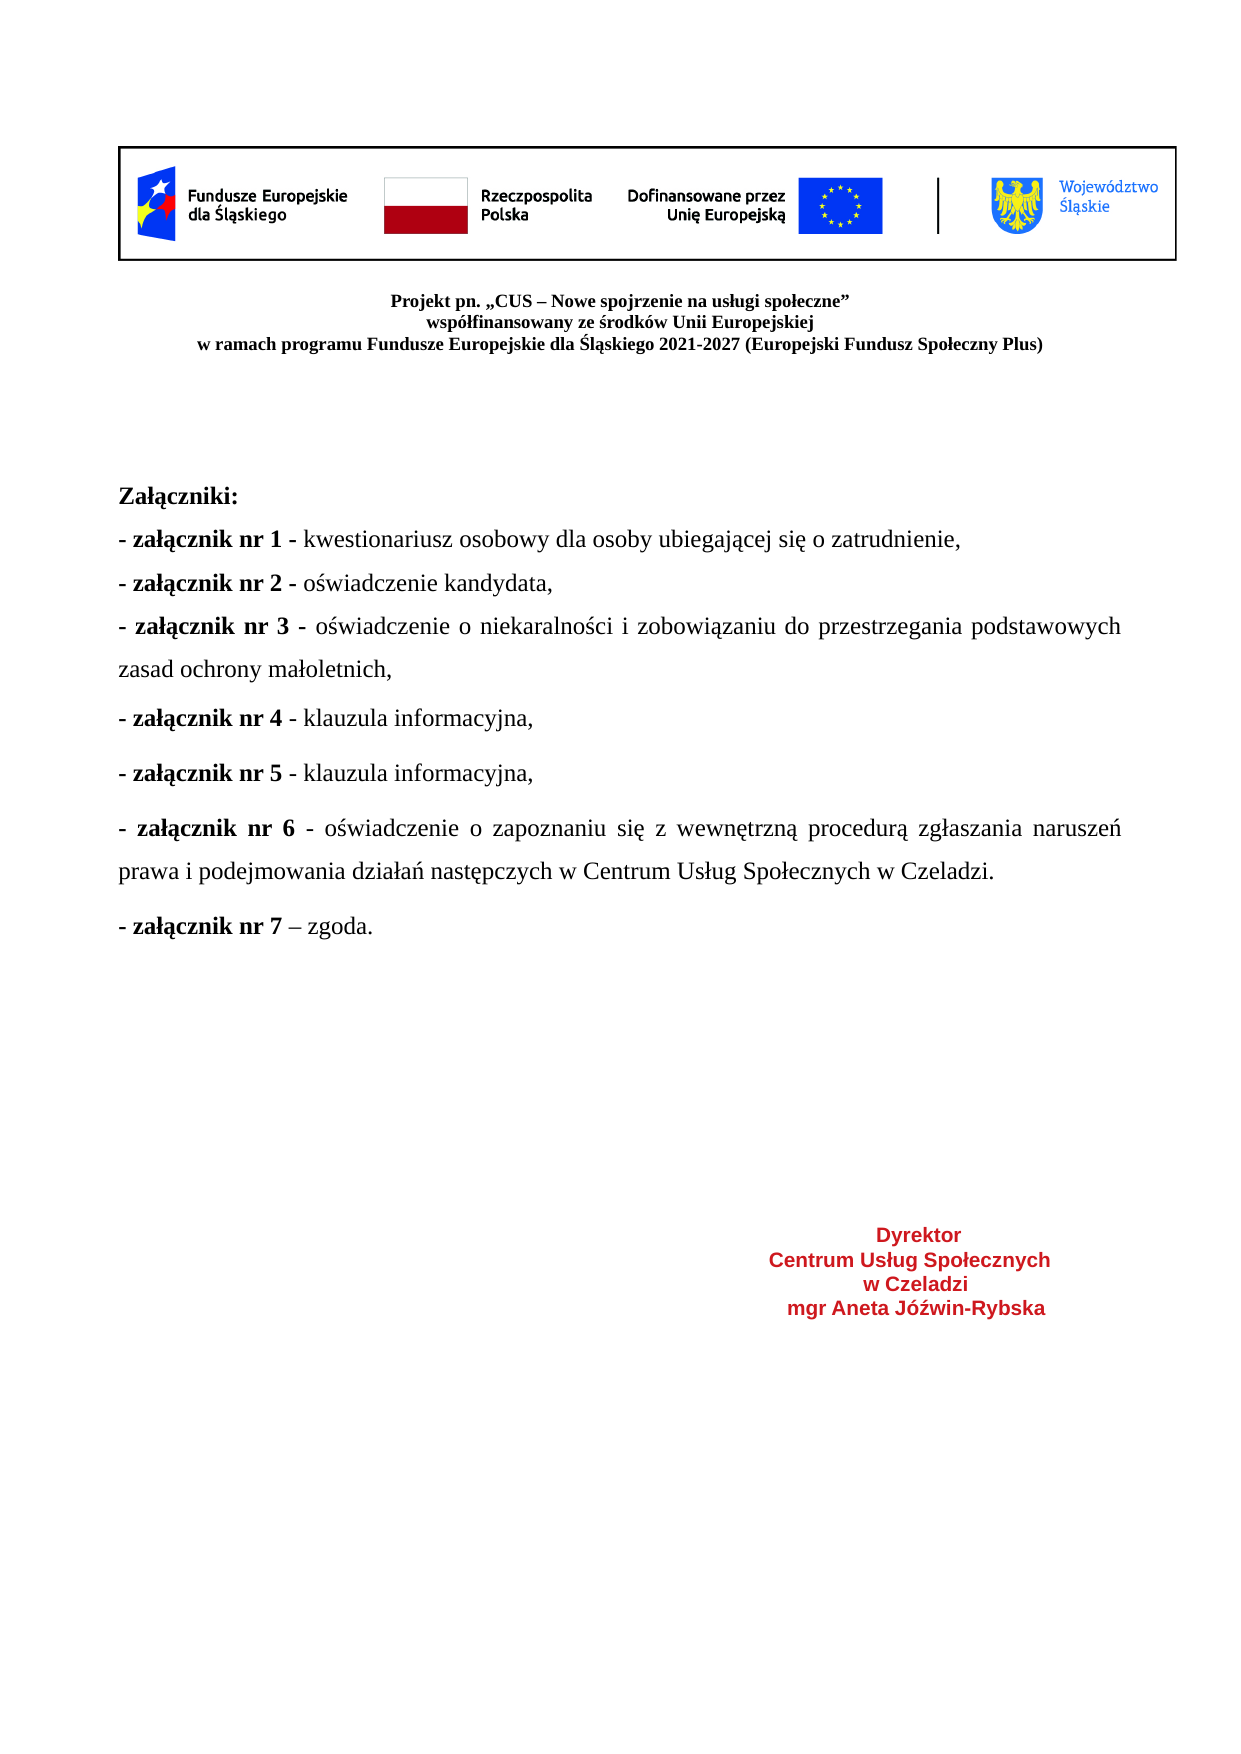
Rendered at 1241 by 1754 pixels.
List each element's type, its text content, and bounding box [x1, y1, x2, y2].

text - załącznik nr 1 - kwestionariusz osobowy dla osoby ubiegającej się o zatrudnienie, [118, 524, 1122, 553]
text - załącznik nr 7 – zgoda. [118, 911, 1122, 940]
text - załącznik nr 6 - oświadczenie o zapoznaniu się z wewnętrzną procedurą zgłaszania naruszeń prawa i podejmowania działań następczych w Centrum Usług Społecznych w Czeladzi. [118, 813, 1122, 885]
text - załącznik nr 4 - klauzula informacyjna, [118, 703, 1122, 732]
text - załącznik nr 5 - klauzula informacyjna, [118, 758, 1122, 787]
text Dyrektor [118, 1219, 1122, 1248]
text - załącznik nr 2 - oświadczenie kandydata, [118, 568, 1122, 596]
text - załącznik nr 3 - oświadczenie o niekaralności i zobowiązaniu do przestrzegania podstawowych zasad ochrony małoletnich, [118, 611, 1122, 683]
text mgr Aneta Jóźwin-Rybska [118, 1296, 1122, 1320]
picture [118, 146, 1177, 261]
text w Czeladzi [634, 1272, 1122, 1296]
text Załączniki: [118, 481, 1122, 510]
text Centrum Usług Społecznych [634, 1248, 1122, 1272]
